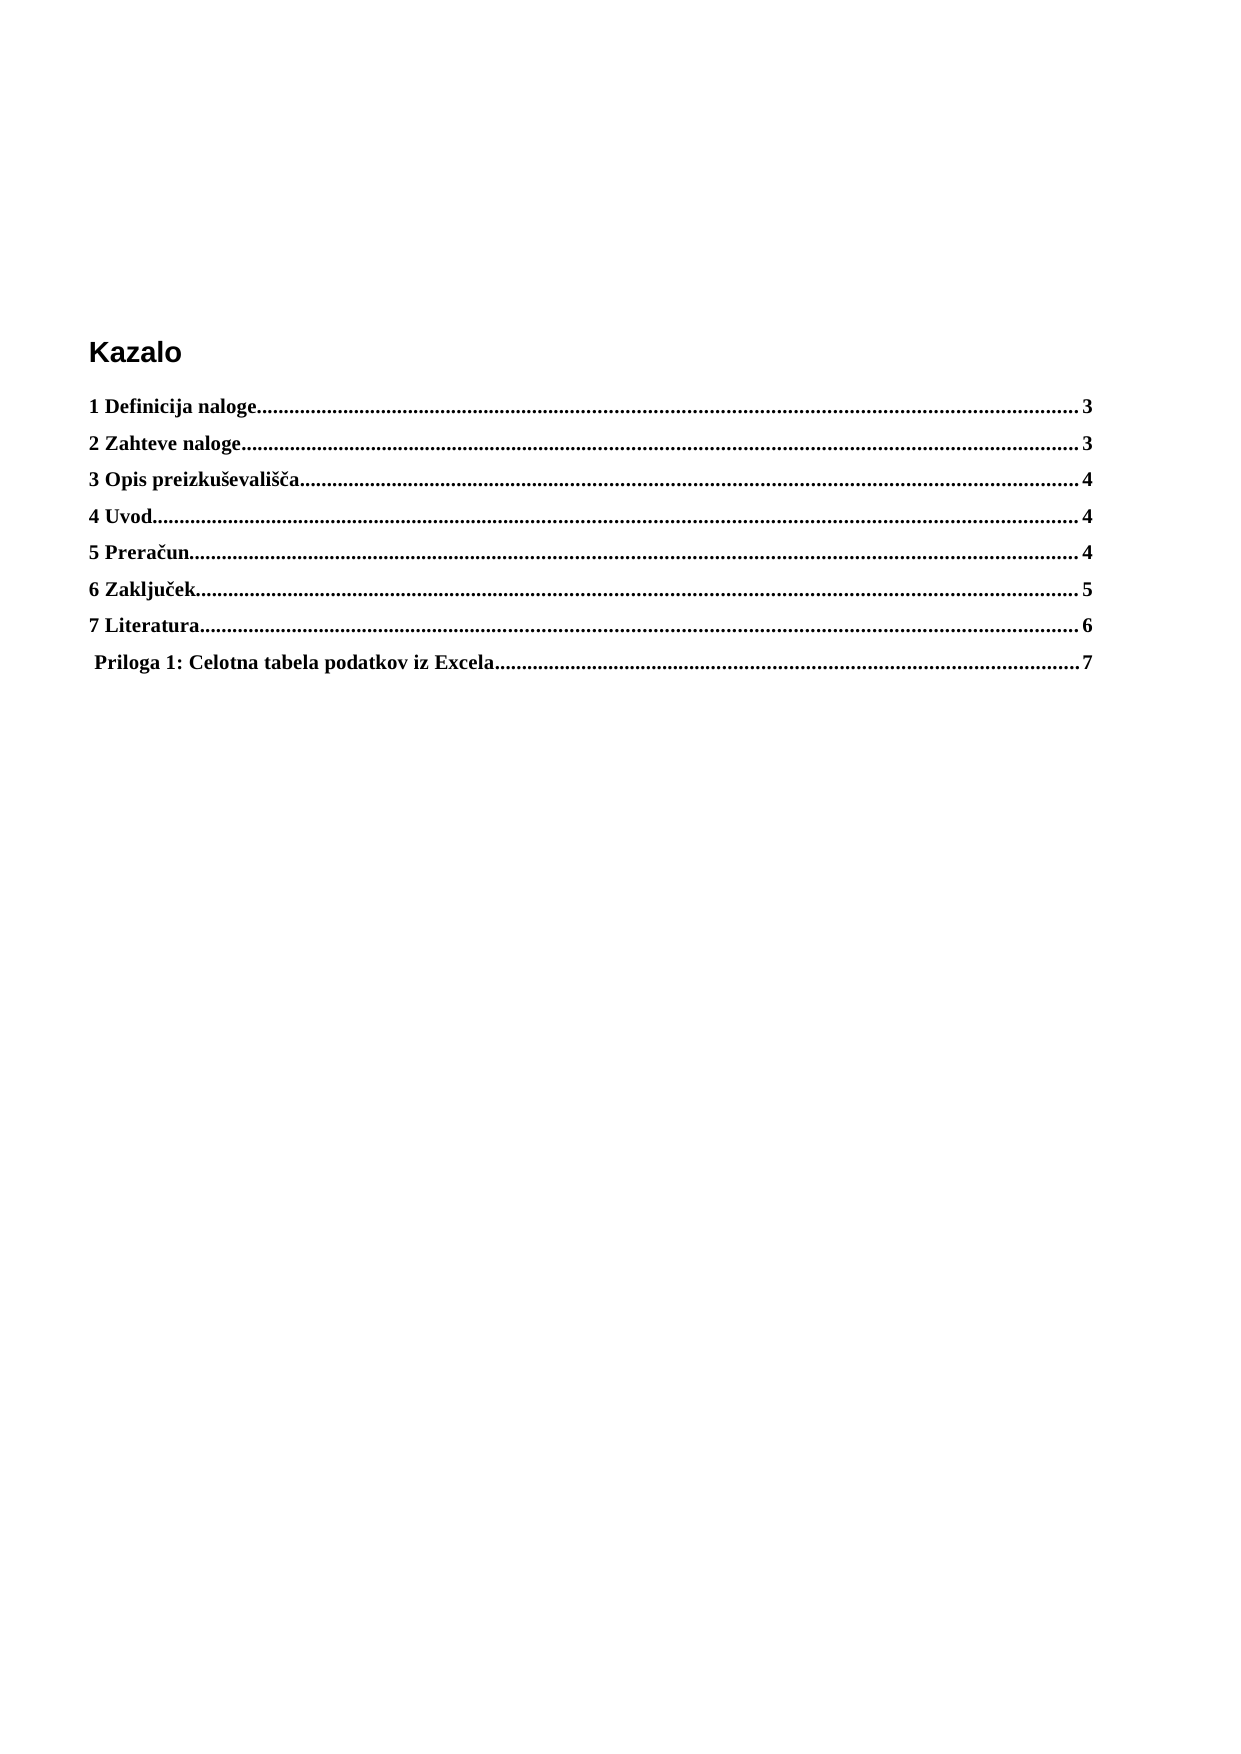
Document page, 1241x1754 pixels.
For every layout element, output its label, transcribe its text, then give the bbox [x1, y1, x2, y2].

text 7 Literatura 6 [89, 613, 1152, 637]
text 2 Zahteve naloge 3 [89, 430, 1152, 454]
text 3 Opis preizkuševališča 4 [89, 467, 1152, 491]
text Kazalo [89, 335, 1152, 369]
text 4 Uvod 4 [89, 503, 1152, 527]
text 1 Definicija naloge 3 [89, 394, 1152, 418]
text Priloga 1: Celotna tabela podatkov iz Excela 7 [89, 650, 1152, 674]
text 5 Preračun 4 [89, 540, 1152, 564]
text 6 Zaključek 5 [89, 577, 1152, 601]
